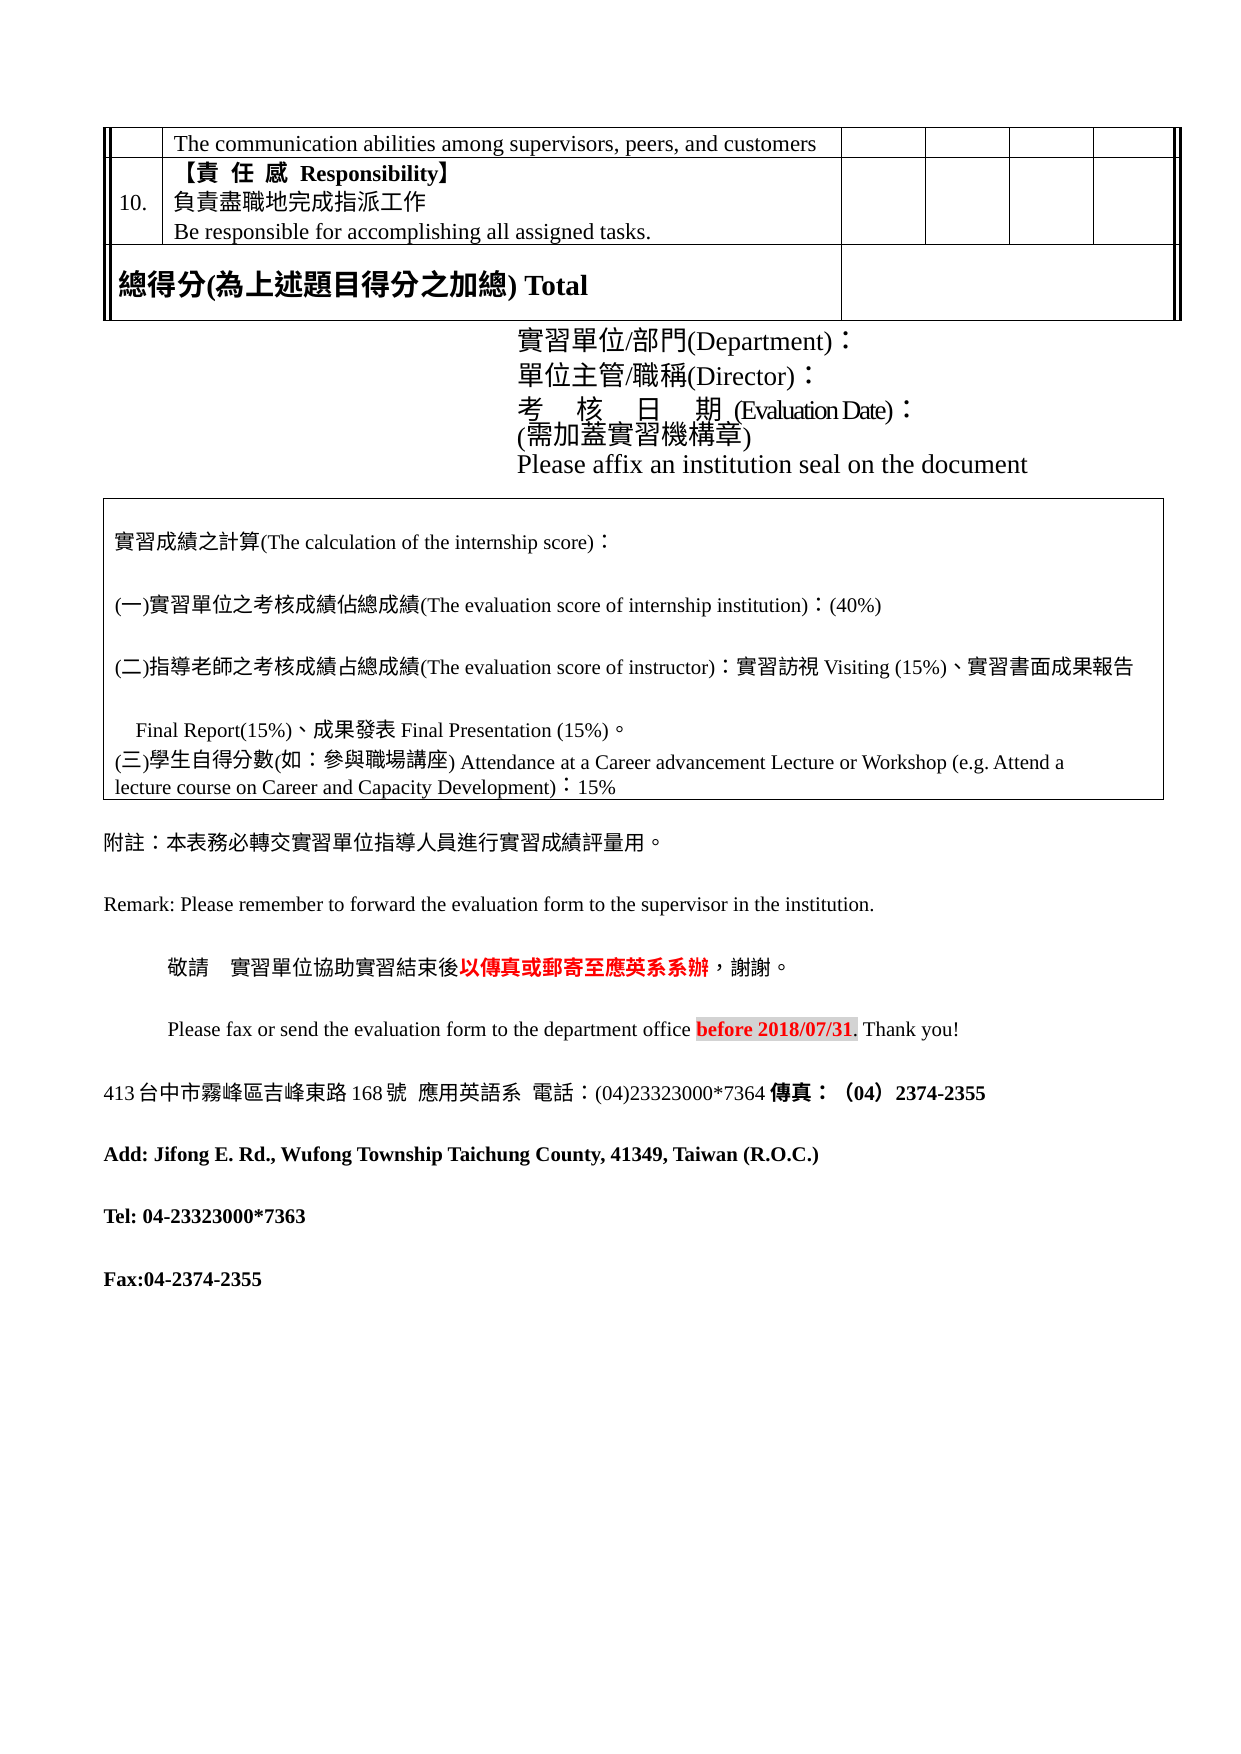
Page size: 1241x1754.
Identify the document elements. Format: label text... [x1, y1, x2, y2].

table_cell [926, 128, 1009, 157]
text 考 核 日 期 (Evaluation Date)： [503, 398, 711, 425]
text Please fax or send the evaluation form to the department office before 2018/07/31. Thank you! [167, 987, 1181, 1050]
table_cell 總得分(為上述題目得分之加總) Total [112, 245, 841, 320]
text Remark: Please remember to forward the evaluation form to the supervisor in the institution. [103, 862, 1181, 925]
text Tel: 04-23323000*7363 [103, 1175, 1181, 1237]
text Add: Jifong E. Rd., Wufong Township Taichung County, 41349, Taiwan (R.O.C.) [103, 1112, 1181, 1175]
text (需加蓋實習機構章) [503, 425, 1139, 452]
table_cell [842, 158, 925, 244]
table_cell [842, 128, 925, 157]
text 考 核 日 期 (Evaluation Date)： [710, 398, 1181, 425]
table_cell [1010, 158, 1093, 244]
table_cell [112, 128, 162, 157]
table_cell The communication abilities among supervisors, peers, and customers [163, 128, 841, 157]
table_cell [1094, 128, 1173, 157]
text Please affix an institution seal on the document [503, 452, 1139, 479]
text 實習單位/部門(Department)： [487, 329, 1181, 356]
text 單位主管/職稱(Director)： [503, 363, 1181, 390]
table_cell 【責 任 感 Responsibility】 負責盡職地完成指派工作 Be responsible for accomplishing all assigned tasks. [163, 158, 841, 244]
text Fax:04-2374-2355 [103, 1237, 1181, 1300]
text 敬請 實習單位協助實習結束後以傳真或郵寄至應英系系辦，謝謝。 [167, 925, 1181, 987]
table_cell [1094, 158, 1173, 244]
table_cell [1010, 128, 1093, 157]
table_cell [842, 245, 1173, 320]
text 413台中市霧峰區吉峰東路168號 應用英語系 電話：(04)23323000*7364 傳真：（04）2374-2355 [103, 1050, 1181, 1112]
table_cell [112, 158, 162, 244]
text 附註：本表務必轉交實習單位指導人員進行實習成績評量用。 [103, 800, 1181, 862]
table_header 實習成績之計算(The calculation of the internship score)： (一)實習單位之考核成績佔總成績(The evaluation score of internship institution)：(40%) (二)指導老師之考核成績占總成績(The evaluation score of instructor)：實習訪視Visiting (15%)、實習書面成果報告Final Report(15%)、成果發表Final Presentation (15%)。 (三)學生自得分數(如：參與職場講座) Attendance at a Career advancement Lecture or Workshop (e.g. Attend a lecture course on Career and Capacity Development)：15% [104, 499, 1163, 799]
table_cell [926, 158, 1009, 244]
